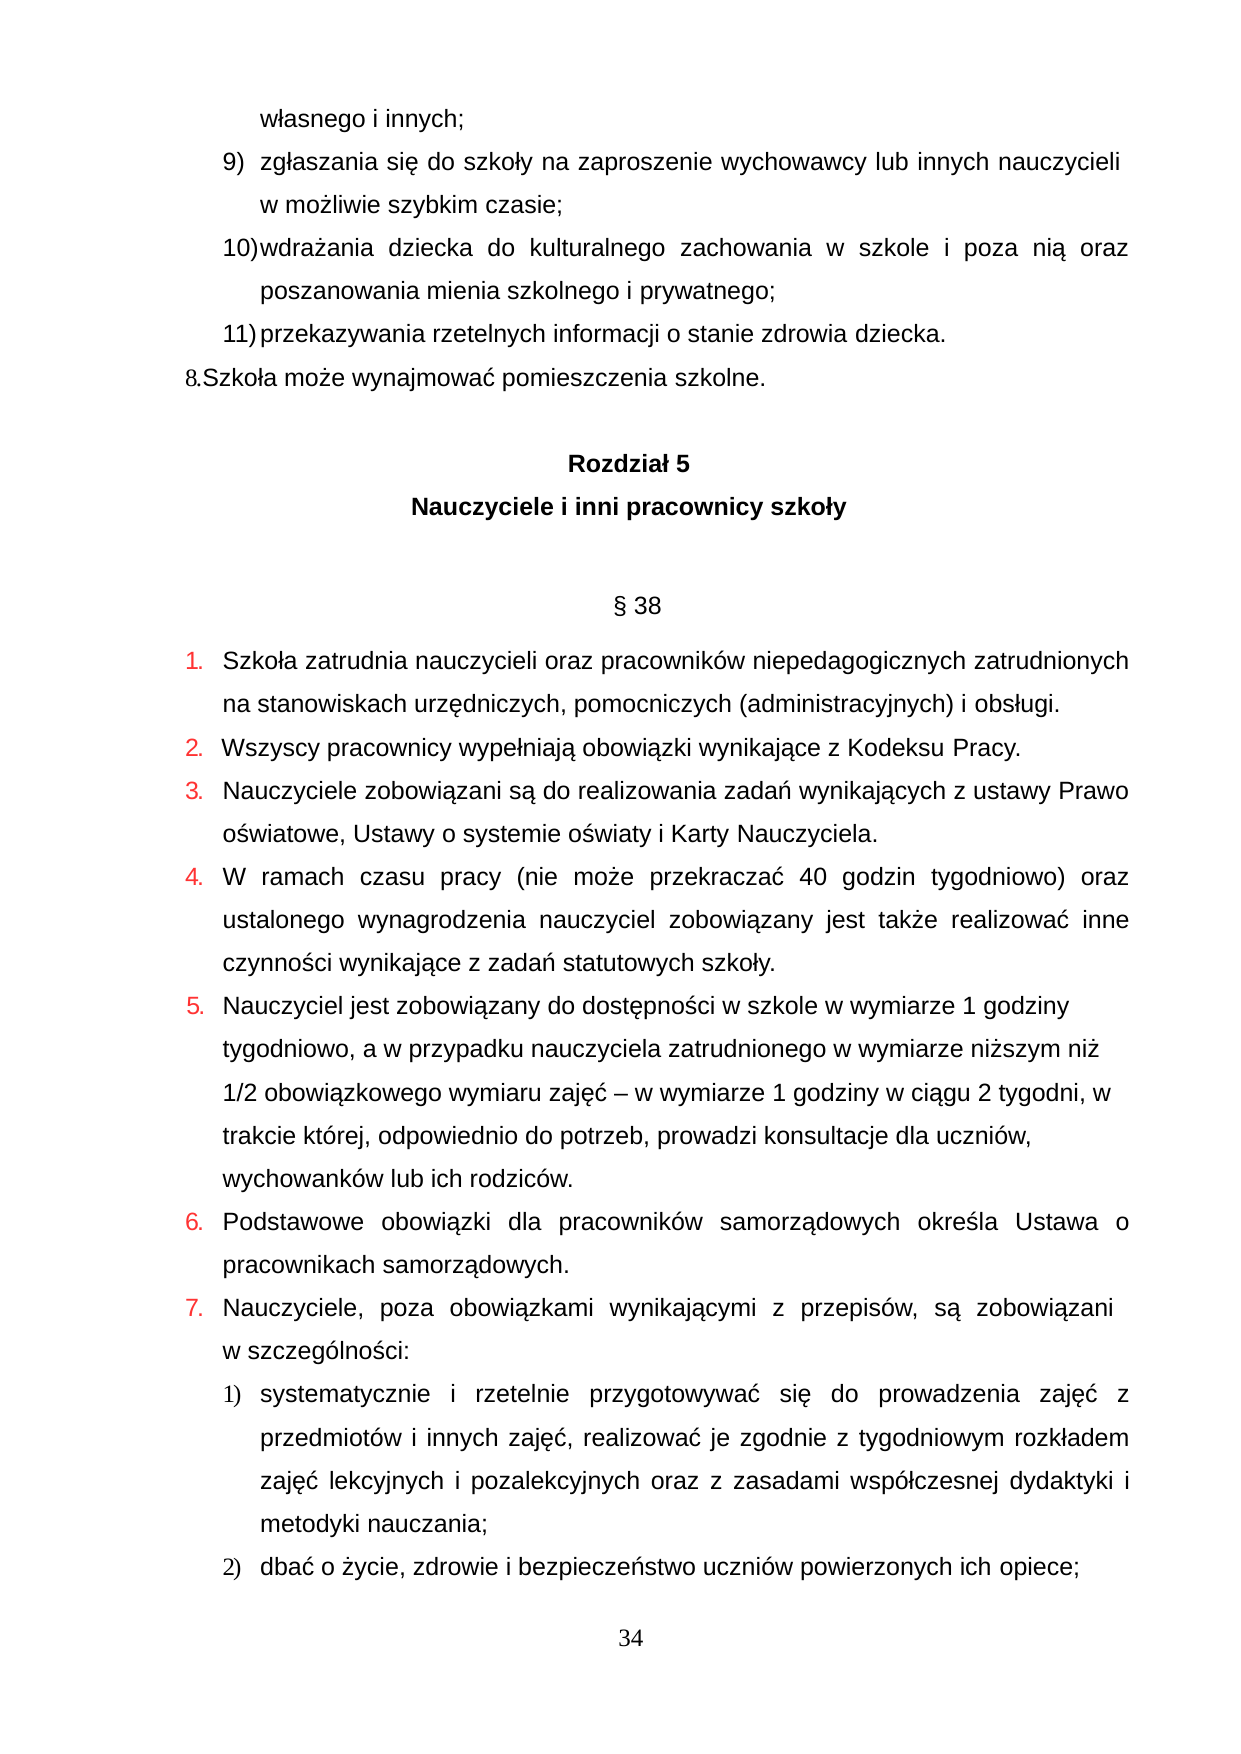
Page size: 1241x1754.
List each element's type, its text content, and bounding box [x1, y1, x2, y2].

list własnego i innych; [222, 104, 1131, 132]
list Nauczyciel jest zobowiązany do dostępności w szkole w wymiarze 1 godziny tygodniowo, a w przypadku nauczyciela zatrudnionego w wymiarze niższym niż 1/2 obowiązkowego wymiaru zajęć – w wymiarze 1 godziny w ciągu 2 tygodni, w trakcie której, odpowiednio do potrzeb, prowadzi konsultacje dla uczniów, wychowanków lub ich rodziców. [186, 991, 1134, 1193]
list dbać o życie, zdrowie i bezpieczeństwo uczniów powierzonych ich opiece; [222, 1552, 1131, 1581]
list Podstawowe obowiązki dla pracowników samorządowych określa Ustawa o pracownikach samorządowych. [185, 1207, 1131, 1279]
list W ramach czasu pracy (nie może przekraczać 40 godzin tygodniowo) oraz ustalonego wynagrodzenia nauczyciel zobowiązany jest także realizować inne czynności wynikające z zadań statutowych szkoły. [185, 862, 1131, 977]
list zgłaszania się do szkoły na zaproszenie wychowawcy lub innych nauczycieli w możliwie szybkim czasie; [222, 147, 1131, 219]
list przekazywania rzetelnych informacji o stanie zdrowia dziecka. [222, 319, 1131, 348]
list Wszyscy pracownicy wypełniają obowiązki wynikające z Kodeksu Pracy. [185, 733, 1131, 761]
text Nauczyciele i inni pracownicy szkoły [127, 492, 1131, 521]
list Nauczyciele, poza obowiązkami wynikającymi z przepisów, są zobowiązani w szczególności: [185, 1293, 1131, 1365]
list Szkoła zatrudnia nauczycieli oraz pracowników niepedagogicznych zatrudnionych na stanowiskach urzędniczych, pomocniczych (administracyjnych) i obsługi. [185, 646, 1131, 718]
text § 38 [613, 591, 1134, 619]
list wdrażania dziecka do kulturalnego zachowania w szkole i poza nią oraz poszanowania mienia szkolnego i prywatnego; [222, 233, 1131, 305]
list Szkoła może wynajmować pomieszczenia szkolne. [185, 362, 1134, 391]
list Nauczyciele zobowiązani są do realizowania zadań wynikających z ustawy Prawo oświatowe, Ustawy o systemie oświaty i Karty Nauczyciela. [185, 776, 1131, 848]
subtitle Rozdział 5 [127, 449, 1131, 478]
list systematycznie i rzetelnie przygotowywać się do prowadzenia zajęć z przedmiotów i innych zajęć, realizować je zgodnie z tygodniowym rozkładem zajęć lekcyjnych i pozalekcyjnych oraz z zasadami współczesnej dydaktyki i metodyki nauczania; [222, 1379, 1131, 1538]
